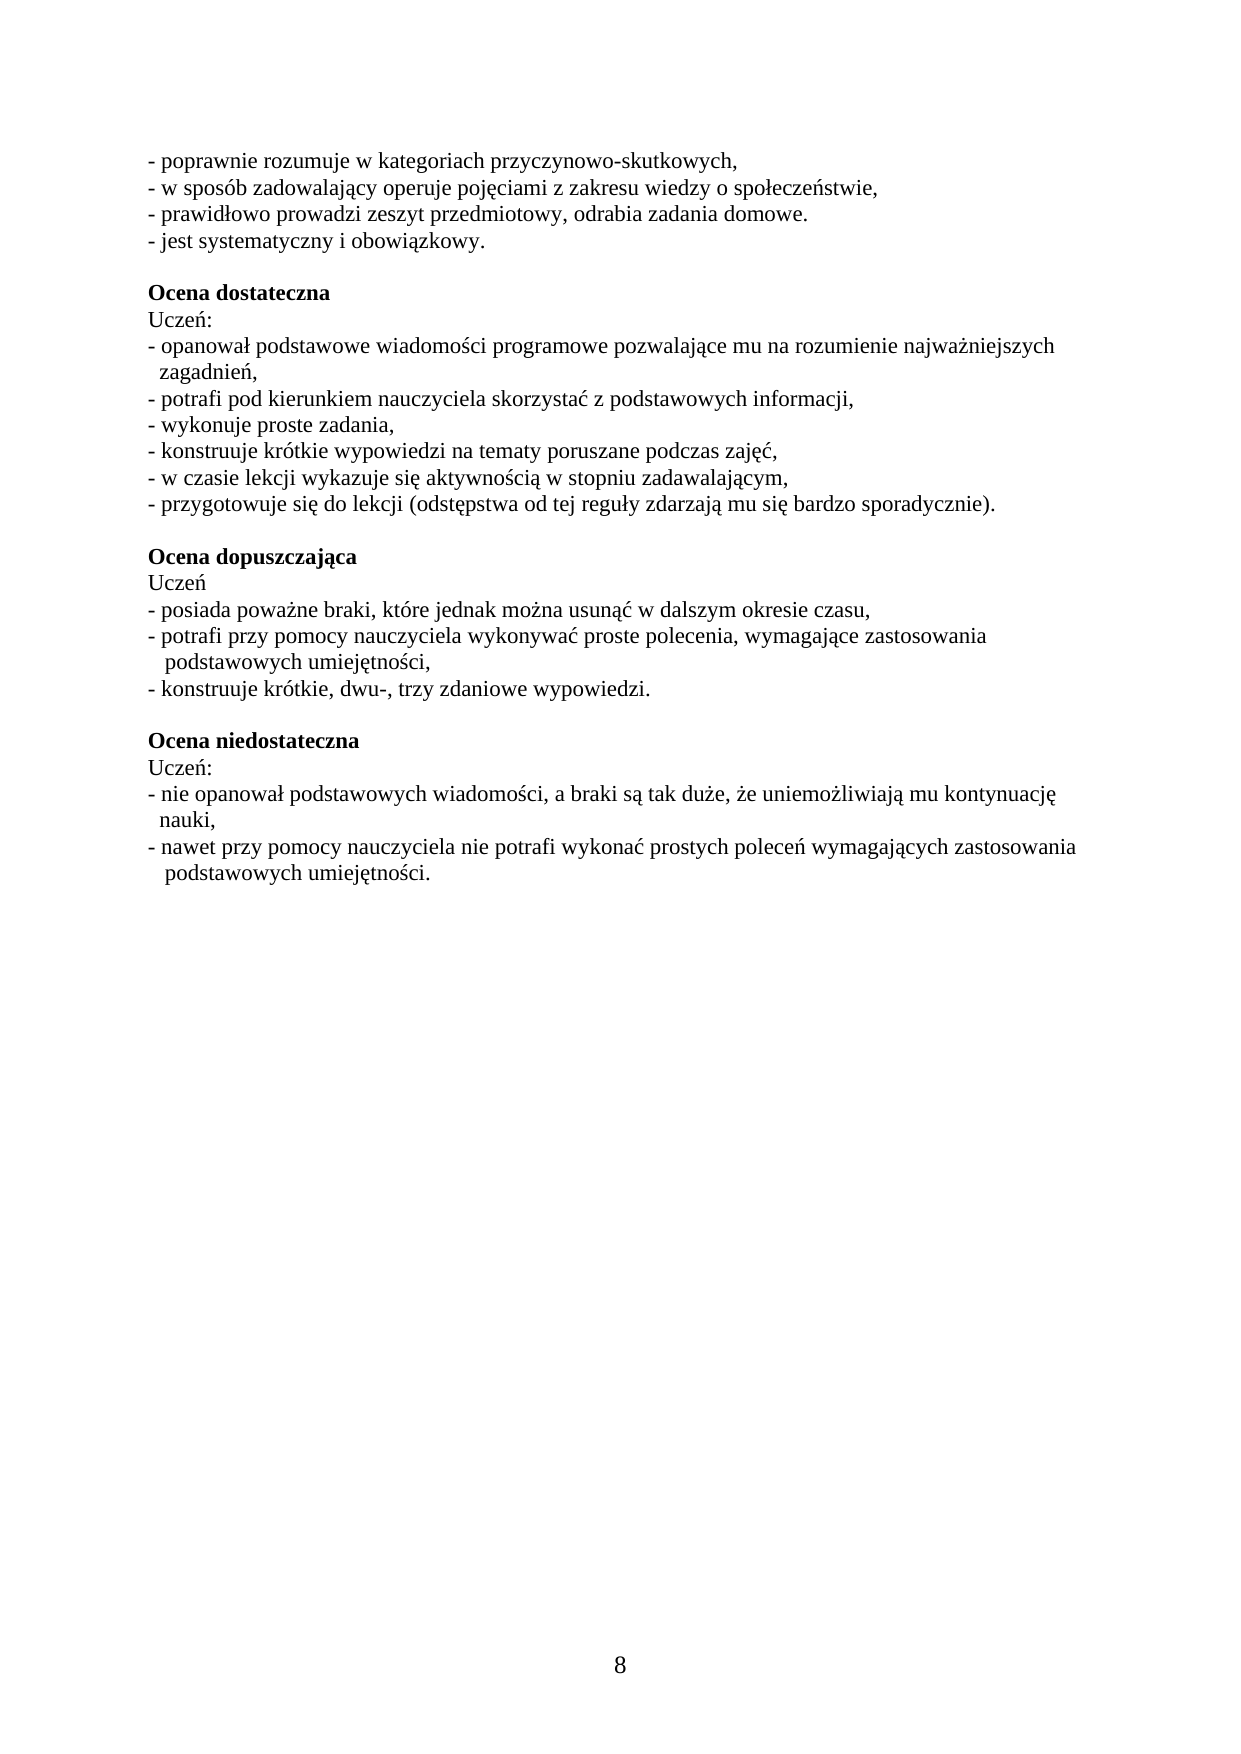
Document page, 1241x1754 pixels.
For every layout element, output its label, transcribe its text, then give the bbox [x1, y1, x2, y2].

text - potrafi pod kierunkiem nauczyciela skorzystać z podstawowych informacji, [148, 385, 1093, 411]
text - potrafi przy pomocy nauczyciela wykonywać proste polecenia, wymagające zastosowania [148, 622, 1093, 648]
text Uczeń: [148, 754, 1093, 780]
text Ocena dopuszczająca [148, 543, 1093, 569]
text - posiada poważne braki, które jednak można usunąć w dalszym okresie czasu, [148, 596, 1093, 622]
text nauki, [148, 806, 1093, 833]
text Uczeń [148, 569, 1093, 596]
text Uczeń: [148, 306, 1093, 332]
text podstawowych umiejętności, [148, 648, 1093, 675]
text - w czasie lekcji wykazuje się aktywnością w stopniu zadawalającym, [148, 464, 1093, 490]
text podstawowych umiejętności. [148, 859, 1093, 886]
text - prawidłowo prowadzi zeszyt przedmiotowy, odrabia zadania domowe. [148, 200, 1093, 227]
text - nie opanował podstawowych wiadomości, a braki są tak duże, że uniemożliwiają mu kontynuację [148, 780, 1093, 806]
text - przygotowuje się do lekcji (odstępstwa od tej reguły zdarzają mu się bardzo sporadycznie). [148, 490, 1093, 517]
text - wykonuje proste zadania, [148, 411, 1093, 437]
text - konstruuje krótkie wypowiedzi na tematy poruszane podczas zajęć, [148, 437, 1093, 464]
text - konstruuje krótkie, dwu-, trzy zdaniowe wypowiedzi. [148, 675, 1093, 701]
text Ocena dostateczna [148, 279, 1093, 306]
text zagadnień, [148, 358, 1093, 385]
text - jest systematyczny i obowiązkowy. [148, 227, 1093, 253]
text Ocena niedostateczna [148, 727, 1093, 754]
text - w sposób zadowalający operuje pojęciami z zakresu wiedzy o społeczeństwie, [148, 174, 1093, 200]
text - poprawnie rozumuje w kategoriach przyczynowo-skutkowych, [148, 148, 1093, 174]
text - opanował podstawowe wiadomości programowe pozwalające mu na rozumienie najważniejszych [148, 332, 1093, 358]
text - nawet przy pomocy nauczyciela nie potrafi wykonać prostych poleceń wymagających zastosowania [148, 833, 1093, 859]
